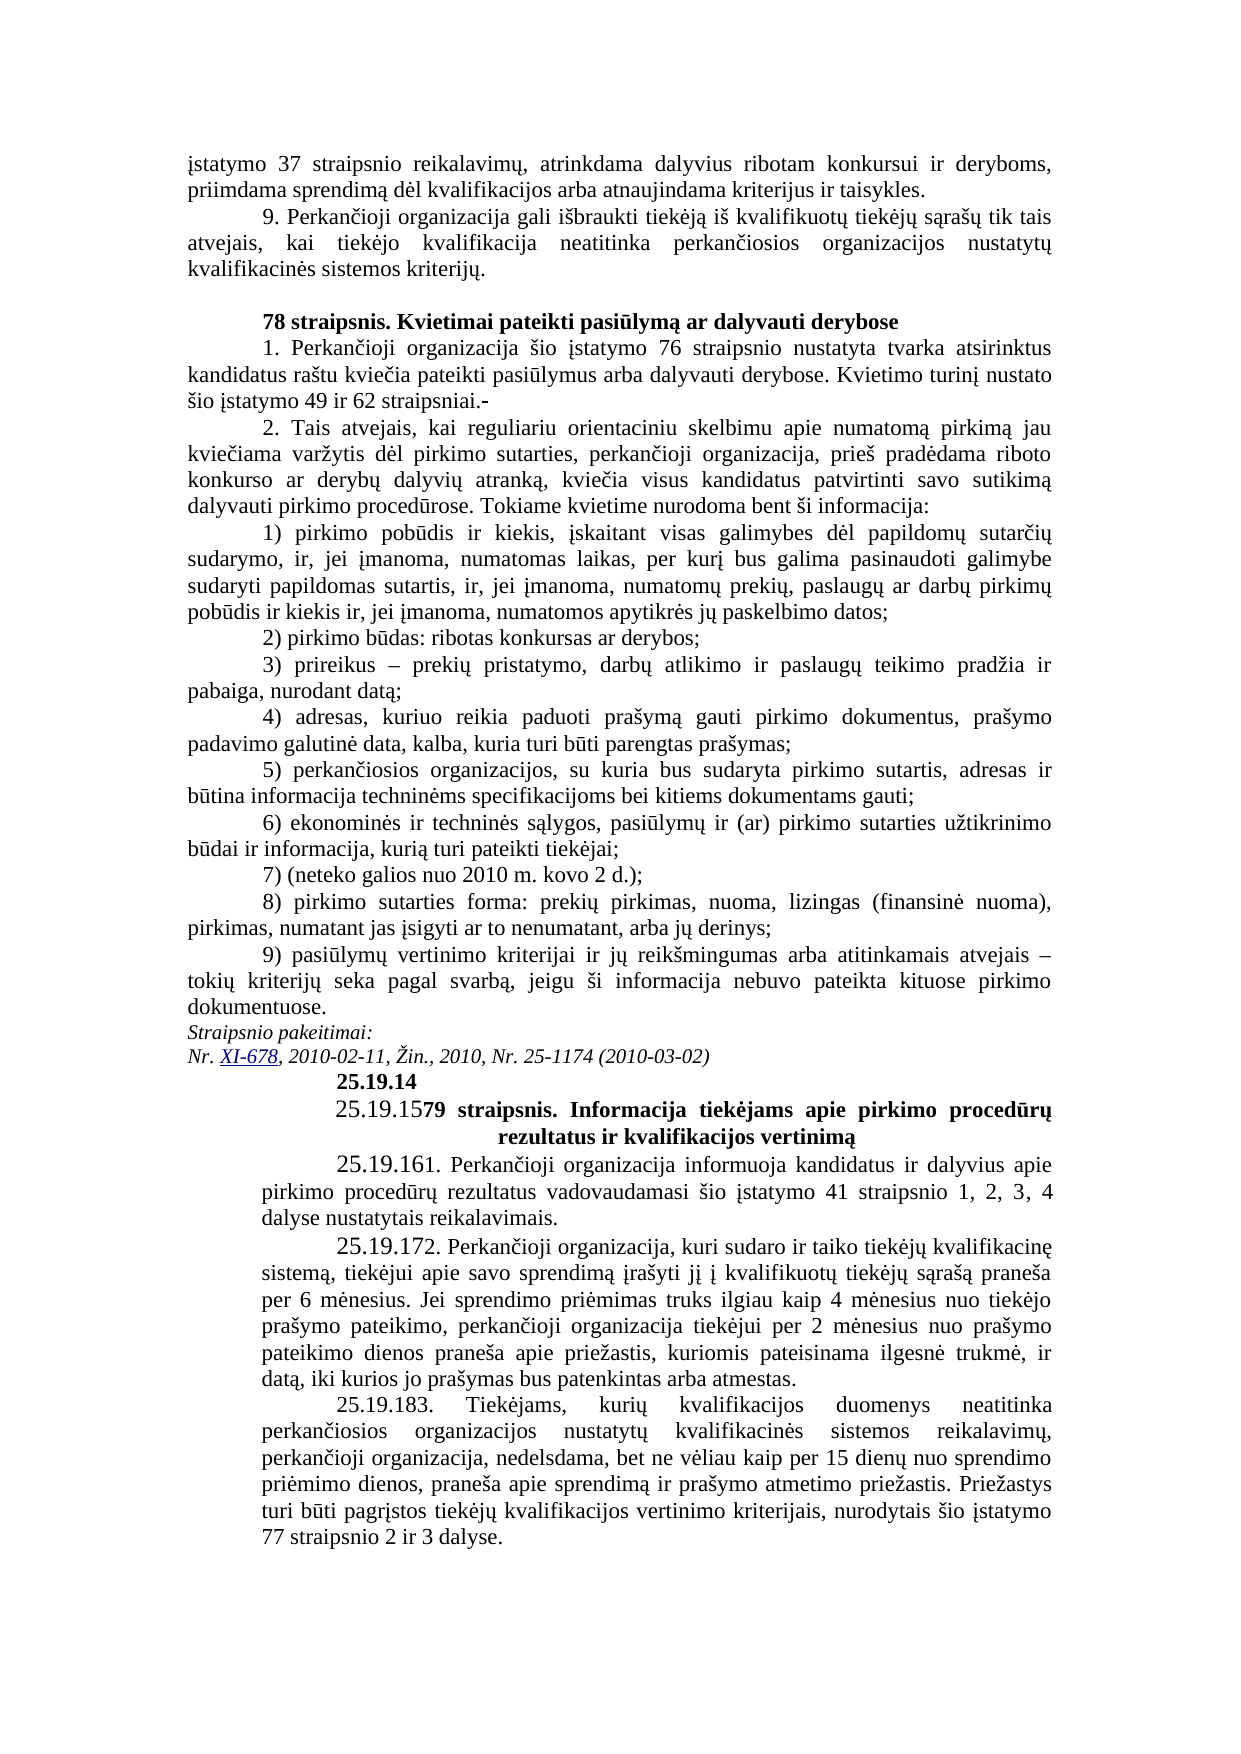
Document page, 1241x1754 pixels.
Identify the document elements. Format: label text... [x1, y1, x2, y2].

text 2) pirkimo būdas: ribotas konkursas ar derybos; [187, 624, 1053, 651]
text 3) prireikus – prekių pristatymo, darbų atlikimo ir paslaugų teikimo pradžia ir pabaiga, nurodant datą; [187, 651, 1053, 703]
subtitle 3. Tiekėjams, kurių kvalifikacijos duomenys neatitinka perkančiosios organizacijos nustatytų kvalifikacinės sistemos reikalavimų, perkančioji organizacija, nedelsdama, bet ne vėliau kaip per 15 dienų nuo sprendimo priėmimo dienos, praneša apie sprendimą ir prašymo atmetimo priežastis. Priežastys turi būti pagrįstos tiekėjų kvalifikacijos vertinimo kriterijais, nurodytais šio įstatymo 77 straipsnio 2 ir 3 dalyse. [187, 1391, 1053, 1549]
subtitle 1. Perkančioji organizacija informuoja kandidatus ir dalyvius apie pirkimo procedūrų rezultatus vadovaudamasi šio įstatymo 41 straipsnio 1, 2, 3, 4 dalyse nustatytais reikalavimais. [187, 1149, 1053, 1231]
text 9. Perkančioji organizacija gali išbraukti tiekėją iš kvalifikuotų tiekėjų sąrašų tik tais atvejais, kai tiekėjo kvalifikacija neatitinka perkančiosios organizacijos nustatytų kvalifikacinės sistemos kriterijų. [187, 203, 1053, 282]
text įstatymo 37 straipsnio reikalavimų, atrinkdama dalyvius ribotam konkursui ir deryboms, priimdama sprendimą dėl kvalifikacijos arba atnaujindama kriterijus ir taisykles. [187, 150, 1053, 203]
text 1. Perkančioji organizacija šio įstatymo 76 straipsnio nustatyta tvarka atsirinktus kandidatus raštu kviečia pateikti pasiūlymus arba dalyvauti derybose. Kvietimo turinį nustato šio įstatymo 49 ir 62 straipsniai. [187, 334, 1053, 413]
text 2. Tais atvejais, kai reguliariu orientaciniu skelbimu apie numatomą pirkimą jau kviečiama varžytis dėl pirkimo sutarties, perkančioji organizacija, prieš pradėdama riboto konkurso ar derybų dalyvių atranką, kviečia visus kandidatus patvirtinti savo sutikimą dalyvauti pirkimo procedūrose. Tokiame kvietime nurodoma bent ši informacija: [187, 413, 1053, 519]
text 7) (neteko galios nuo 2010 m. kovo 2 d.); [187, 862, 1053, 888]
text 1) pirkimo pobūdis ir kiekis, įskaitant visas galimybes dėl papildomų sutarčių sudarymo, ir, jei įmanoma, numatomas laikas, per kurį bus galima pasinaudoti galimybe sudaryti papildomas sutartis, ir, jei įmanoma, numatomų prekių, paslaugų ar darbų pirkimų pobūdis ir kiekis ir, jei įmanoma, numatomos apytikrės jų paskelbimo datos; [187, 519, 1053, 624]
text 8) pirkimo sutarties forma: prekių pirkimas, nuoma, lizingas (finansinė nuoma), pirkimas, numatant jas įsigyti ar to nenumatant, arba jų derinys; [187, 888, 1053, 941]
subtitle 2. Perkančioji organizacija, kuri sudaro ir taiko tiekėjų kvalifikacinę sistemą, tiekėjui apie savo sprendimą įrašyti jį į kvalifikuotų tiekėjų sąrašą praneša per 6 mėnesius. Jei sprendimo priėmimas truks ilgiau kaip 4 mėnesius nuo tiekėjo prašymo pateikimo, perkančioji organizacija tiekėjui per 2 mėnesius nuo prašymo pateikimo dienos praneša apie priežastis, kuriomis pateisinama ilgesnė trukmė, ir datą, iki kurios jo prašymas bus patenkintas arba atmestas. [187, 1231, 1053, 1391]
text Nr. XI-678, 2010-02-11, Žin., 2010, Nr. 25-1174 (2010-03-02) [187, 1044, 1053, 1068]
text 4) adresas, kuriuo reikia paduoti prašymą gauti pirkimo dokumentus, prašymo padavimo galutinė data, kalba, kuria turi būti parengtas prašymas; [187, 703, 1053, 756]
subtitle 79 straipsnis. Informacija tiekėjams apie pirkimo procedūrų rezultatus ir kvalifikacijos vertinimą [261, 1094, 1053, 1149]
text 9) pasiūlymų vertinimo kriterijai ir jų reikšmingumas arba atitinkamais atvejais – tokių kriterijų seka pagal svarbą, jeigu ši informacija nebuvo pateikta kituose pirkimo dokumentuose. [187, 941, 1053, 1020]
text 5) perkančiosios organizacijos, su kuria bus sudaryta pirkimo sutartis, adresas ir būtina informacija techninėms specifikacijoms bei kitiems dokumentams gauti; [187, 756, 1053, 809]
text 6) ekonominės ir techninės sąlygos, pasiūlymų ir (ar) pirkimo sutarties užtikrinimo būdai ir informacija, kurią turi pateikti tiekėjai; [187, 809, 1053, 862]
text Straipsnio pakeitimai: [187, 1020, 1053, 1044]
text 78 straipsnis. Kvietimai pateikti pasiūlymą ar dalyvauti derybose [187, 308, 1053, 334]
